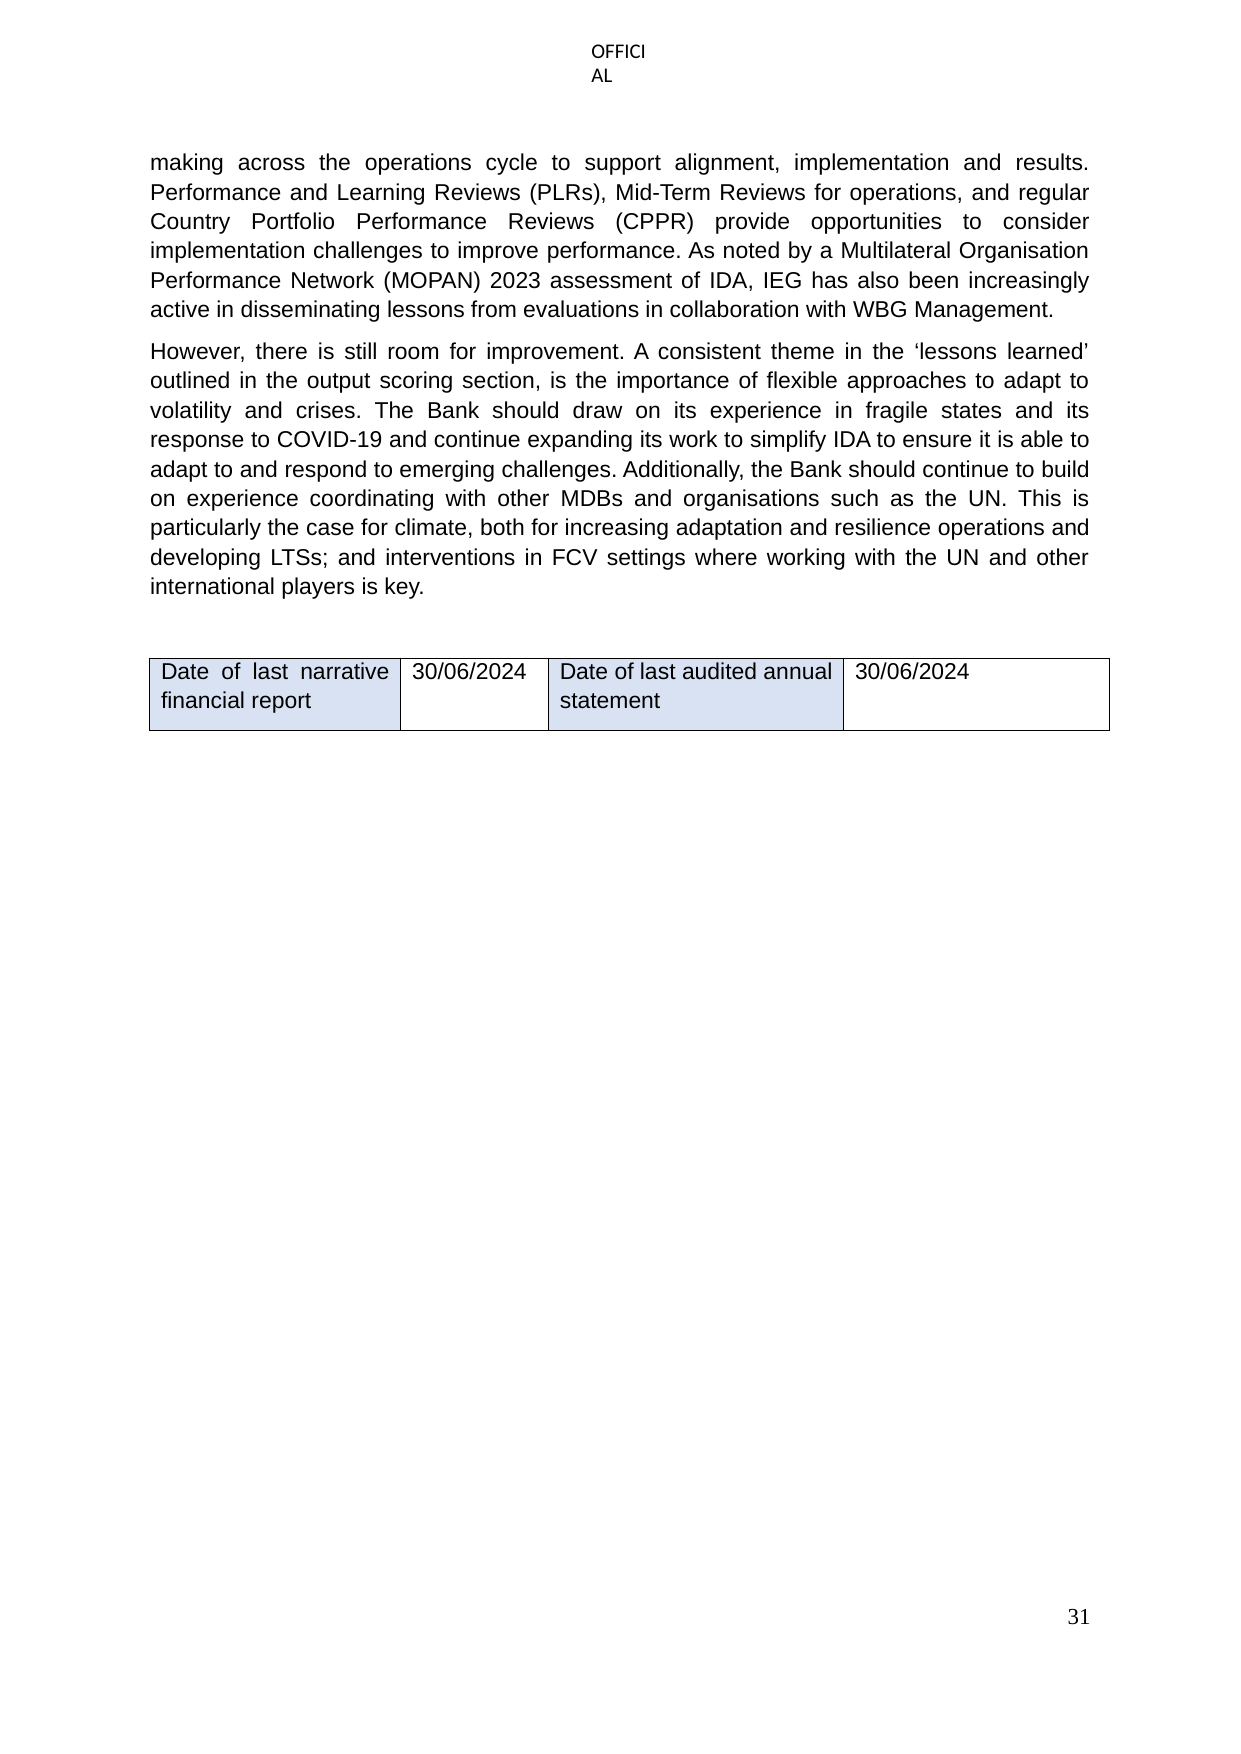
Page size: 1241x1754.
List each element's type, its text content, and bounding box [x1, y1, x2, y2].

table_header 30/06/2024 [401, 659, 548, 730]
text making across the operations cycle to support alignment, implementation and results. Performance and Learning Reviews (PLRs), Mid-Term Reviews for operations, and regular Country Portfolio Performance Reviews (CPPR) provide opportunities to consider implementation challenges to improve performance. As noted by a Multilateral Organisation Performance Network (MOPAN) 2023 assessment of IDA, IEG has also been increasingly active in disseminating lessons from evaluations in collaboration with WBG Management. [150, 150, 1090, 322]
table_header Date of last narrative financial report [150, 659, 400, 730]
table_header 30/06/2024 [844, 659, 1109, 730]
text However, there is still room for improvement. A consistent theme in the ‘lessons learned’ outlined in the output scoring section, is the importance of flexible approaches to adapt to volatility and crises. The Bank should draw on its experience in fragile states and its response to COVID-19 and continue expanding its work to simplify IDA to ensure it is able to adapt to and respond to emerging challenges. Additionally, the Bank should continue to build on experience coordinating with other MDBs and organisations such as the UN. This is particularly the case for climate, both for increasing adaptation and resilience operations and developing LTSs; and interventions in FCV settings where working with the UN and other international players is key. [150, 339, 1090, 599]
table_header Date of last audited annual statement [549, 659, 843, 730]
